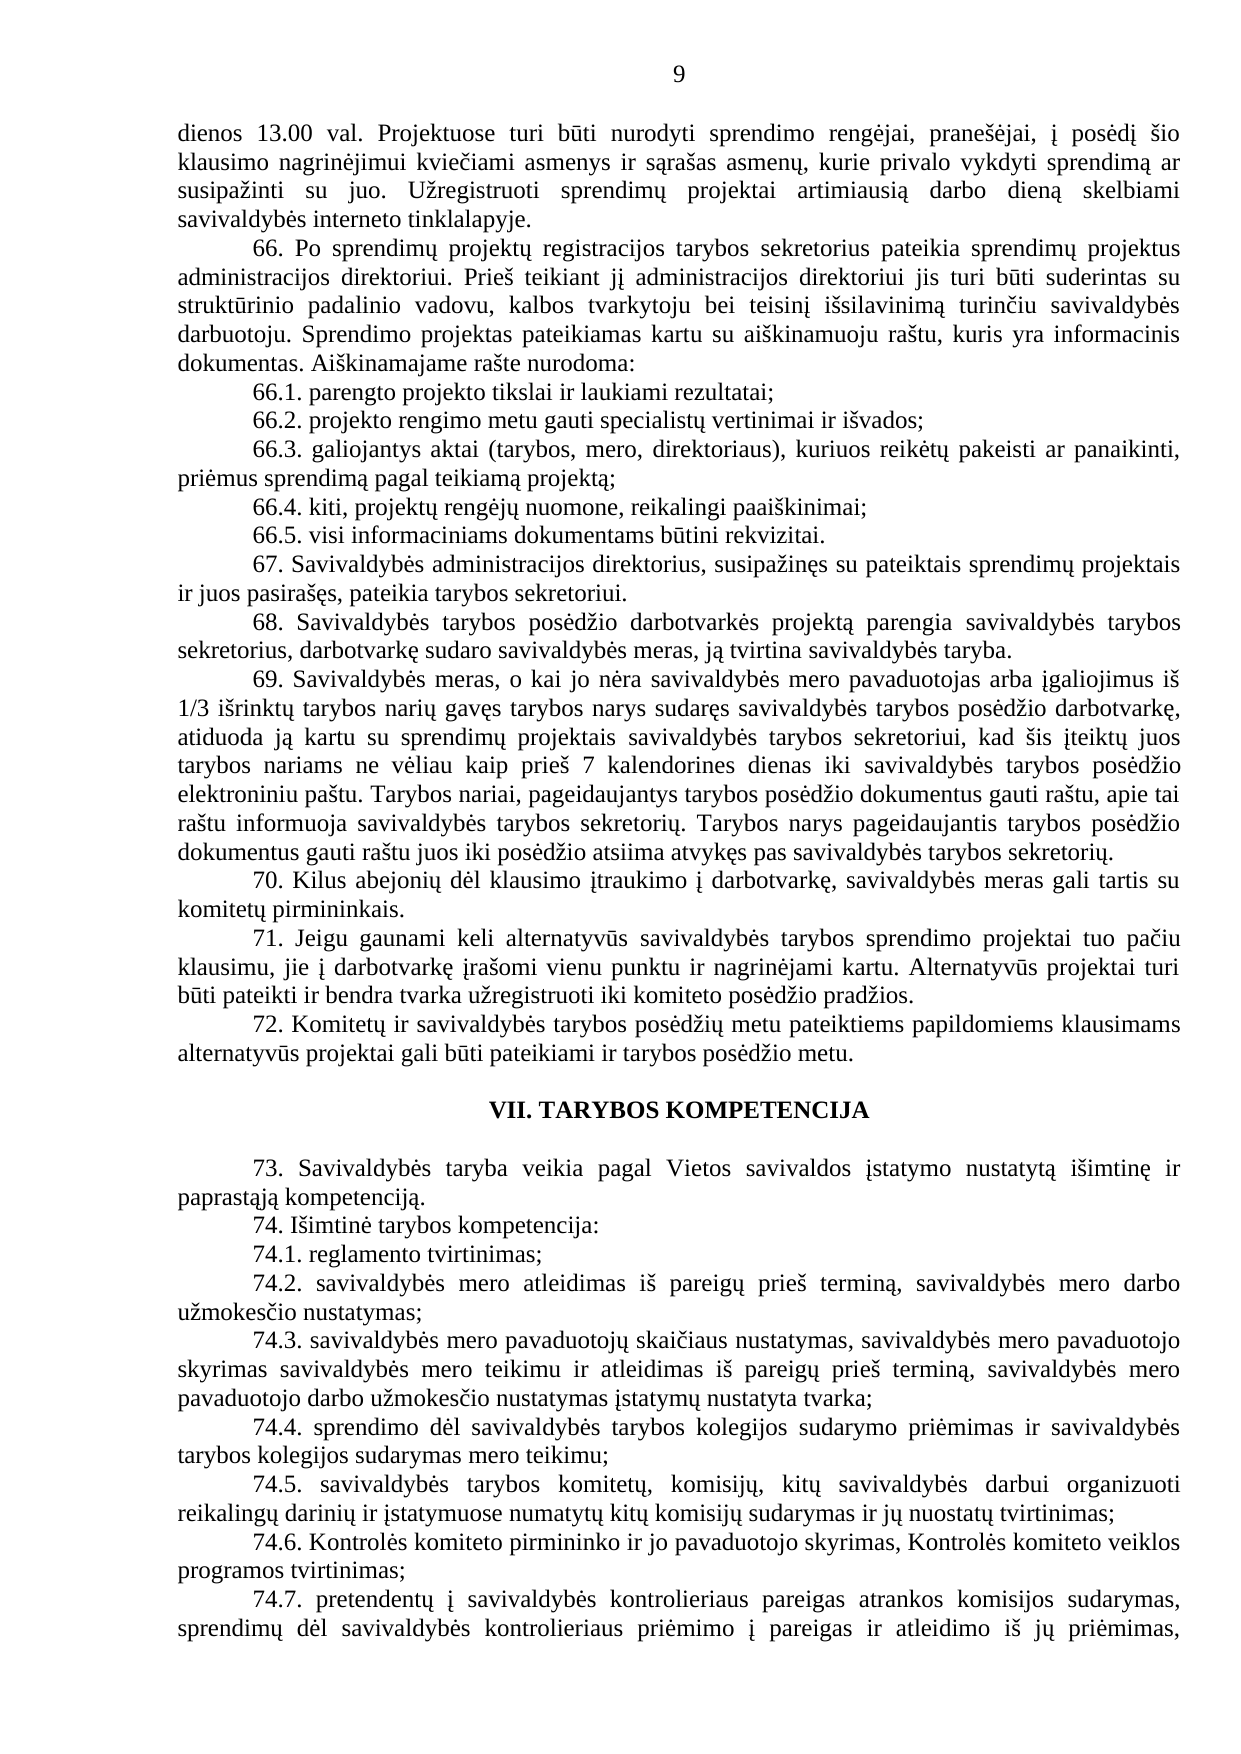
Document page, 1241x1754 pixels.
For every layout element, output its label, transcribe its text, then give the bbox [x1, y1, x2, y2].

text 74.6. Kontrolės komiteto pirmininko ir jo pavaduotojo skyrimas, Kontrolės komiteto veiklos programos tvirtinimas; [177, 1527, 1181, 1584]
text 66.5. visi informaciniams dokumentams būtini rekvizitai. [177, 521, 1181, 549]
text 66.1. parengto projekto tikslai ir laukiami rezultatai; [177, 377, 1181, 406]
text VII. TARYBOS KOMPETENCIJA [177, 1096, 1181, 1124]
text 66.4. kiti, projektų rengėjų nuomone, reikalingi paaiškinimai; [177, 492, 1181, 521]
text dienos 13.00 val. Projektuose turi būti nurodyti sprendimo rengėjai, pranešėjai, į posėdį šio klausimo nagrinėjimui kviečiami asmenys ir sąrašas asmenų, kurie privalo vykdyti sprendimą ar susipažinti su juo. Užregistruoti sprendimų projektai artimiausią darbo dieną skelbiami savivaldybės interneto tinklalapyje. [177, 118, 1181, 233]
text 74.2. savivaldybės mero atleidimas iš pareigų prieš terminą, savivaldybės mero darbo užmokesčio nustatymas; [177, 1268, 1181, 1326]
text 69. Savivaldybės meras, o kai jo nėra savivaldybės mero pavaduotojas arba įgaliojimus iš 1/3 išrinktų tarybos narių gavęs tarybos narys sudaręs savivaldybės tarybos posėdžio darbotvarkę, atiduoda ją kartu su sprendimų projektais savivaldybės tarybos sekretoriui, kad šis įteiktų juos tarybos nariams ne vėliau kaip prieš 7 kalendorines dienas iki savivaldybės tarybos posėdžio elektroniniu paštu. Tarybos nariai, pageidaujantys tarybos posėdžio dokumentus gauti raštu, apie tai raštu informuoja savivaldybės tarybos sekretorių. Tarybos narys pageidaujantis tarybos posėdžio dokumentus gauti raštu juos iki posėdžio atsiima atvykęs pas savivaldybės tarybos sekretorių. [177, 664, 1181, 866]
text 74. Išimtinė tarybos kompetencija: [177, 1211, 1181, 1239]
text 74.4. sprendimo dėl savivaldybės tarybos kolegijos sudarymo priėmimas ir savivaldybės tarybos kolegijos sudarymas mero teikimu; [177, 1412, 1181, 1469]
text 74.1. reglamento tvirtinimas; [177, 1239, 1181, 1268]
text 66.2. projekto rengimo metu gauti specialistų vertinimai ir išvados; [177, 406, 1181, 434]
text 74.5. savivaldybės tarybos komitetų, komisijų, kitų savivaldybės darbui organizuoti reikalingų darinių ir įstatymuose numatytų kitų komisijų sudarymas ir jų nuostatų tvirtinimas; [177, 1469, 1181, 1527]
text 68. Savivaldybės tarybos posėdžio darbotvarkės projektą parengia savivaldybės tarybos sekretorius, darbotvarkę sudaro savivaldybės meras, ją tvirtina savivaldybės taryba. [177, 607, 1181, 664]
text 73. Savivaldybės taryba veikia pagal Vietos savivaldos įstatymo nustatytą išimtinę ir paprastąją kompetenciją. [177, 1153, 1181, 1211]
text 71. Jeigu gaunami keli alternatyvūs savivaldybės tarybos sprendimo projektai tuo pačiu klausimu, jie į darbotvarkę įrašomi vienu punktu ir nagrinėjami kartu. Alternatyvūs projektai turi būti pateikti ir bendra tvarka užregistruoti iki komiteto posėdžio pradžios. [177, 923, 1181, 1009]
text 72. Komitetų ir savivaldybės tarybos posėdžių metu pateiktiems papildomiems klausimams alternatyvūs projektai gali būti pateikiami ir tarybos posėdžio metu. [177, 1009, 1181, 1067]
text 67. Savivaldybės administracijos direktorius, susipažinęs su pateiktais sprendimų projektais ir juos pasirašęs, pateikia tarybos sekretoriui. [177, 549, 1181, 607]
text 70. Kilus abejonių dėl klausimo įtraukimo į darbotvarkę, savivaldybės meras gali tartis su komitetų pirmininkais. [177, 866, 1181, 923]
text 74.7. pretendentų į savivaldybės kontrolieriaus pareigas atrankos komisijos sudarymas, sprendimų dėl savivaldybės kontrolieriaus priėmimo į pareigas ir atleidimo iš jų priėmimas, [177, 1584, 1181, 1642]
text 66.3. galiojantys aktai (tarybos, mero, direktoriaus), kuriuos reikėtų pakeisti ar panaikinti, priėmus sprendimą pagal teikiamą projektą; [177, 434, 1181, 492]
text 66. Po sprendimų projektų registracijos tarybos sekretorius pateikia sprendimų projektus administracijos direktoriui. Prieš teikiant jį administracijos direktoriui jis turi būti suderintas su struktūrinio padalinio vadovu, kalbos tvarkytoju bei teisinį išsilavinimą turinčiu savivaldybės darbuotoju. Sprendimo projektas pateikiamas kartu su aiškinamuoju raštu, kuris yra informacinis dokumentas. Aiškinamajame rašte nurodoma: [177, 233, 1181, 377]
text 74.3. savivaldybės mero pavaduotojų skaičiaus nustatymas, savivaldybės mero pavaduotojo skyrimas savivaldybės mero teikimu ir atleidimas iš pareigų prieš terminą, savivaldybės mero pavaduotojo darbo užmokesčio nustatymas įstatymų nustatyta tvarka; [177, 1326, 1181, 1412]
